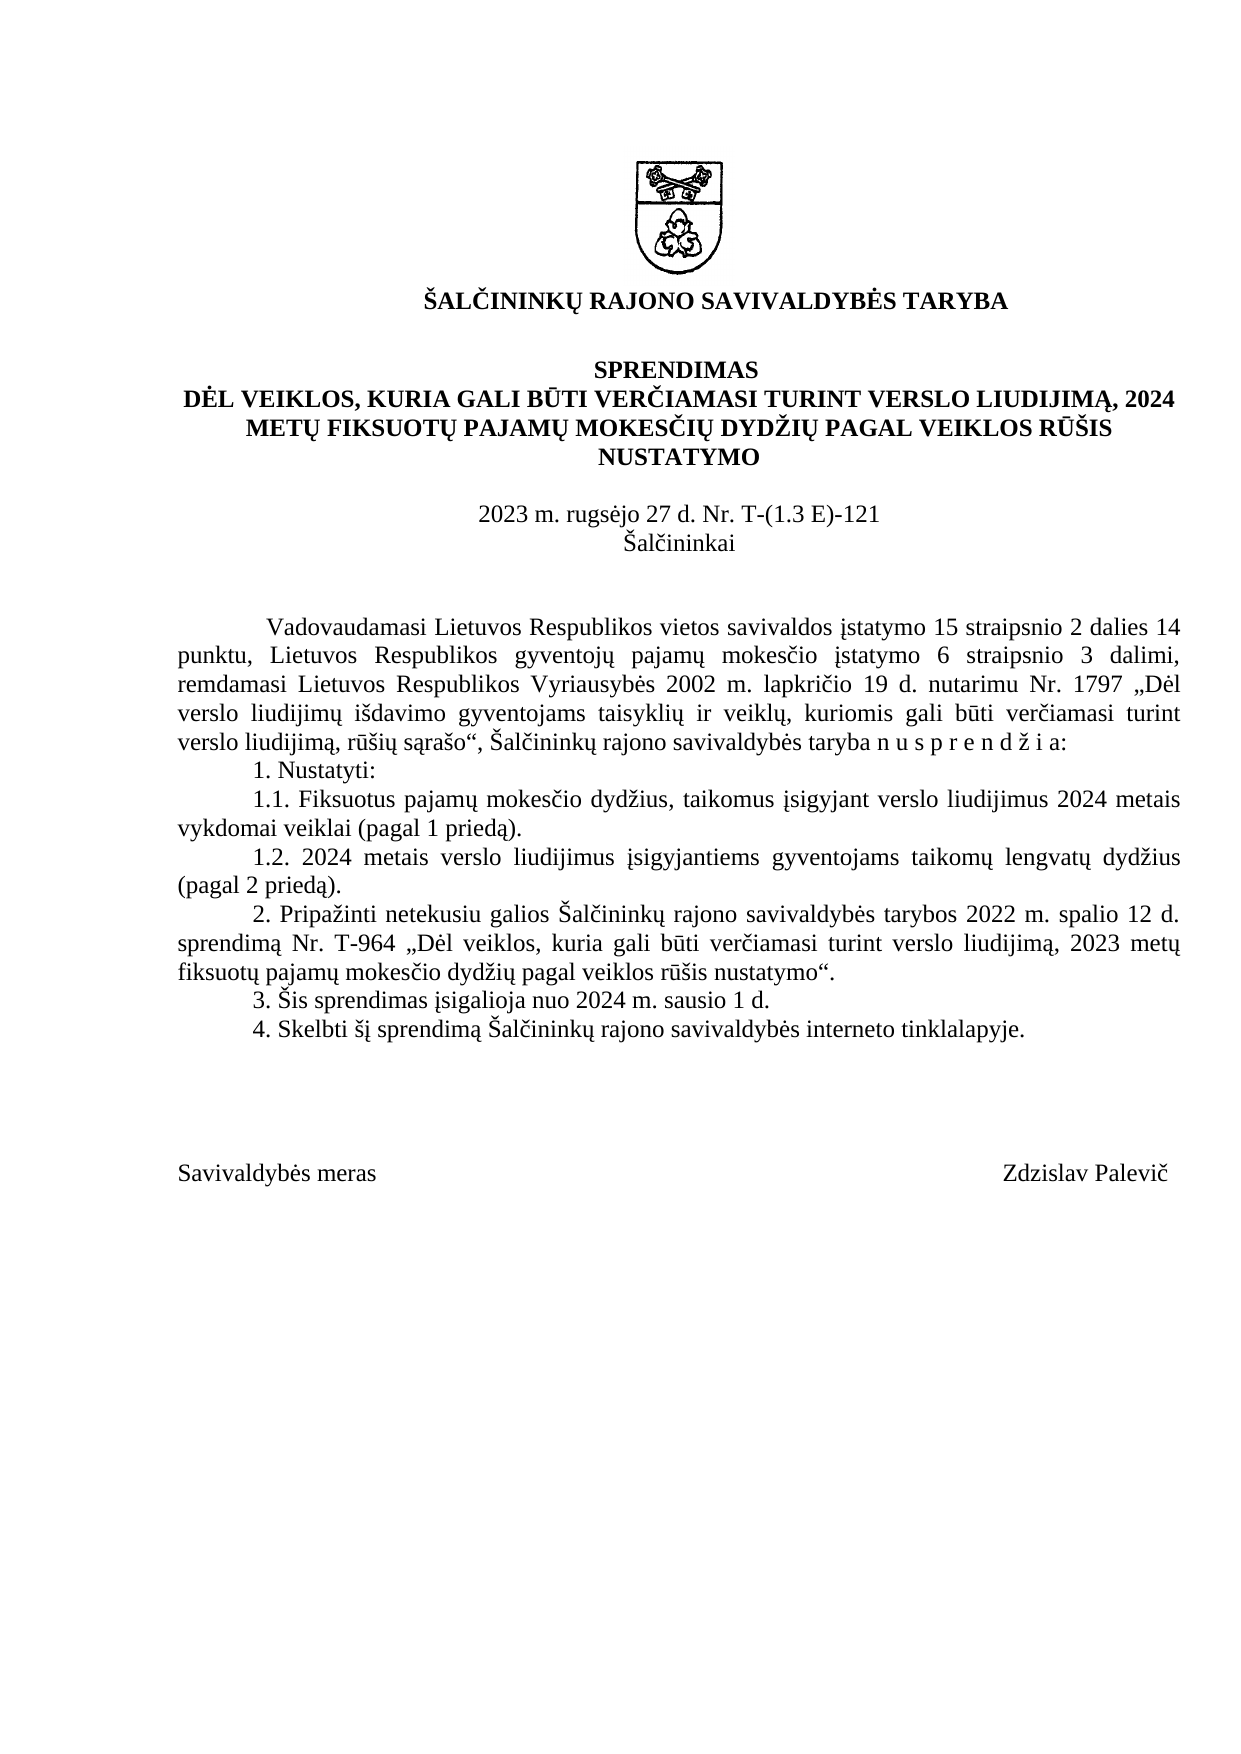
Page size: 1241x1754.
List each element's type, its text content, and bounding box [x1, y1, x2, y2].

text 2. Pripažinti netekusiu galios Šalčininkų rajono savivaldybės tarybos 2022 m. spalio 12 d. sprendimą Nr. T-964 „Dėl veiklos, kuria gali būti verčiamasi turint verslo liudijimą, 2023 metų fiksuotų pajamų mokesčio dydžių pagal veiklos rūšis nustatymo“. [177, 899, 1181, 986]
text Šalčininkai [177, 528, 1181, 557]
text 2023 m. rugsėjo 27 d. Nr. T-(1.3 E)-121 [177, 499, 1181, 528]
text DĖL VEIKLOS, KURIA GALI BŪTI VERČIAMASI TURINT VERSLO LIUDIJIMĄ, 2024 METŲ FIKSUOTŲ PAJAMŲ MOKESČIŲ DYDŽIŲ PAGAL VEIKLOS RŪŠIS NUSTATYMO [177, 384, 1181, 470]
text 1.1. Fiksuotus pajamų mokesčio dydžius, taikomus įsigyjant verslo liudijimus 2024 metais vykdomai veiklai (pagal 1 priedą). [177, 784, 1181, 842]
text 4. Skelbti šį sprendimą Šalčininkų rajono savivaldybės interneto tinklalapyje. [177, 1014, 1181, 1043]
text SPRENDIMAS [177, 355, 1181, 384]
text ŠALČININKŲ RAJONO SAVIVALDYBĖS TARYBA [177, 286, 1181, 315]
text Savivaldybės meras Zdzislav Palevič [177, 1158, 1181, 1187]
text Vadovaudamasi Lietuvos Respublikos vietos savivaldos įstatymo 15 straipsnio 2 dalies 14 punktu, Lietuvos Respublikos gyventojų pajamų mokesčio įstatymo 6 straipsnio 3 dalimi, remdamasi Lietuvos Respublikos Vyriausybės 2002 m. lapkričio 19 d. nutarimu Nr. 1797 „Dėl verslo liudijimų išdavimo gyventojams taisyklių ir veiklų, kuriomis gali būti verčiamasi turint verslo liudijimą, rūšių sąrašo“, Šalčininkų rajono savivaldybės taryba n u s p r e n d ž i a: [177, 612, 1181, 756]
text 1. Nustatyti: [177, 756, 1181, 784]
text 3. Šis sprendimas įsigalioja nuo 2024 m. sausio 1 d. [177, 986, 1181, 1014]
text 1.2. 2024 metais verslo liudijimus įsigyjantiems gyventojams taikomų lengvatų dydžius (pagal 2 priedą). [177, 842, 1181, 899]
